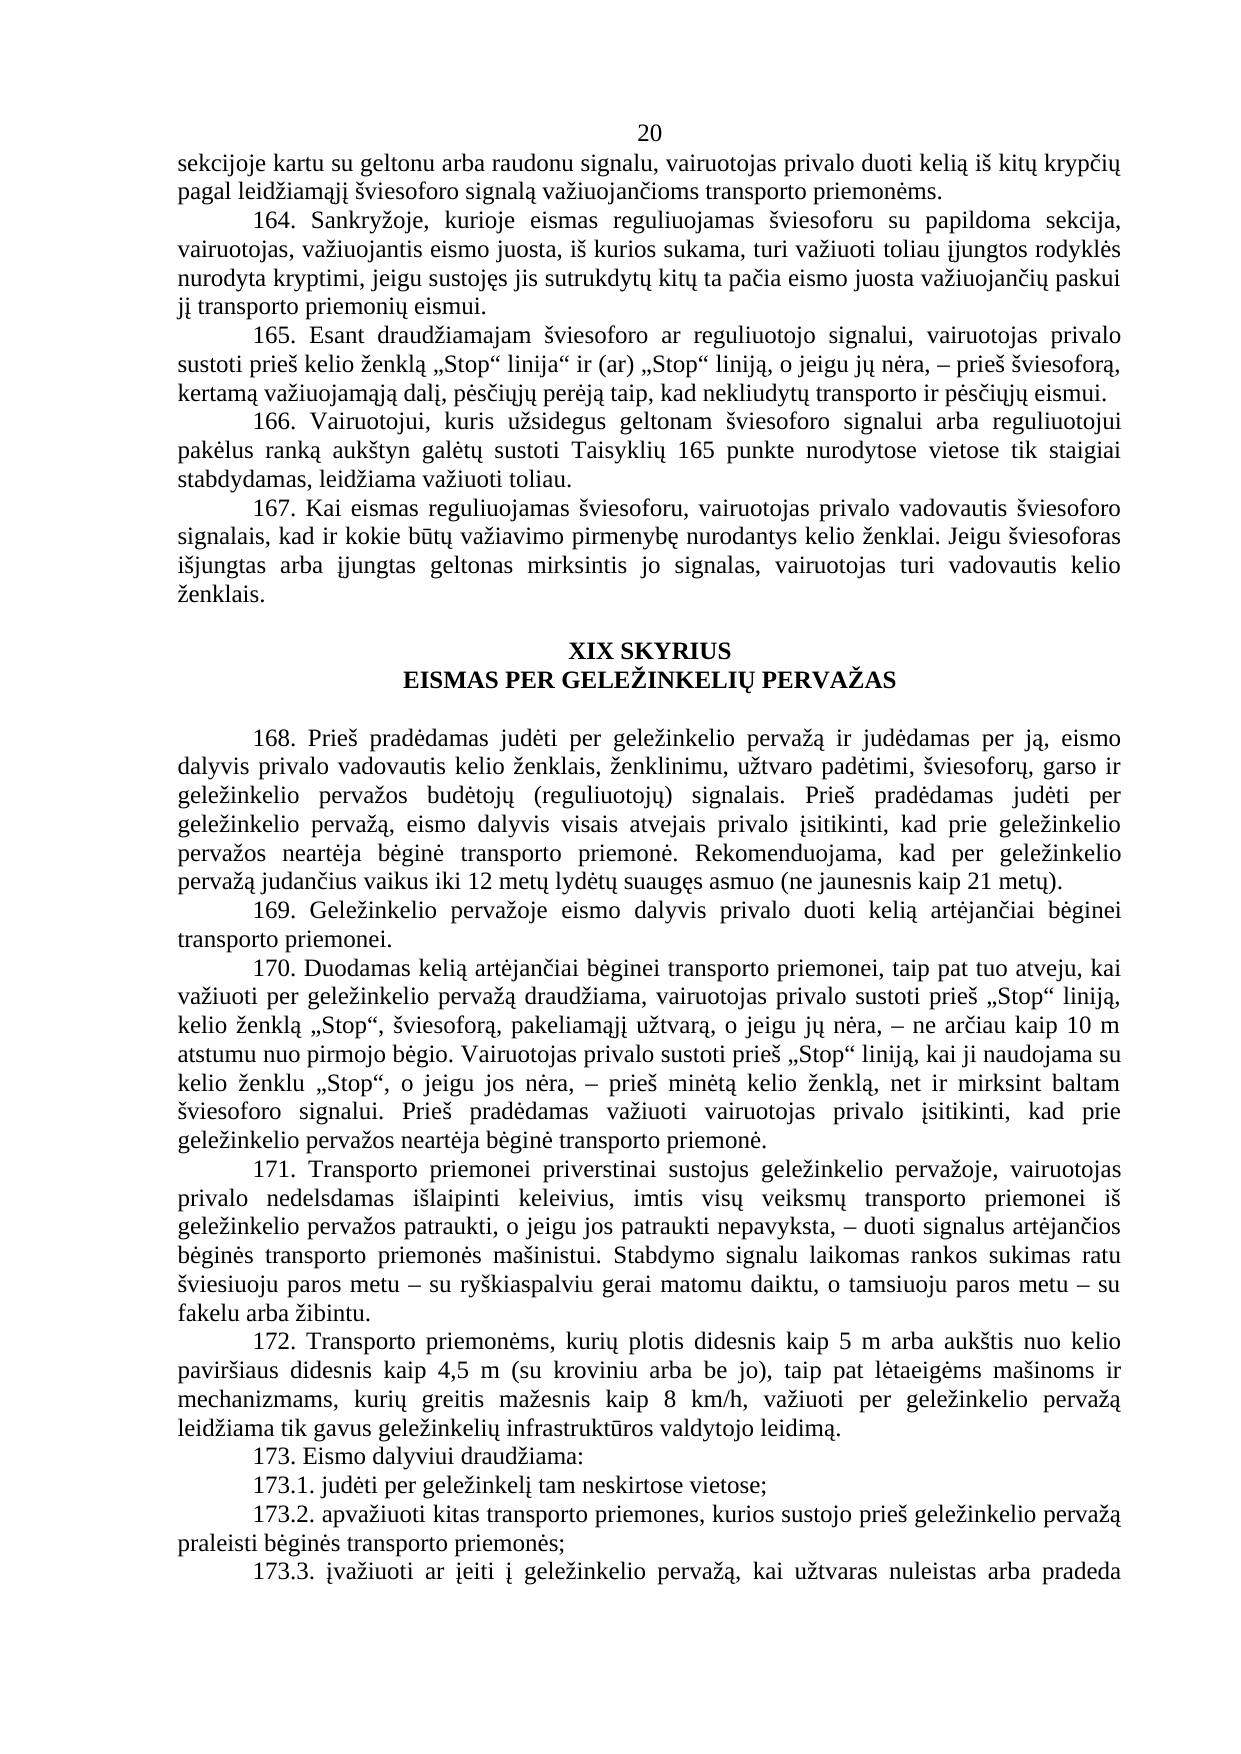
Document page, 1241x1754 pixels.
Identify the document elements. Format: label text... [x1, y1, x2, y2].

text EISMAS PER GELEŽINKELIŲ PERVAŽAS [177, 665, 1122, 694]
text 169. Geležinkelio pervažoje eismo dalyvis privalo duoti kelią artėjančiai bėginei transporto priemonei. [177, 895, 1122, 953]
text 164. Sankryžoje, kurioje eismas reguliuojamas šviesoforu su papildoma sekcija, vairuotojas, važiuojantis eismo juosta, iš kurios sukama, turi važiuoti toliau įjungtos rodyklės nurodyta kryptimi, jeigu sustojęs jis sutrukdytų kitų ta pačia eismo juosta važiuojančių paskui jį transporto priemonių eismui. [177, 205, 1122, 320]
text 166. Vairuotojui, kuris užsidegus geltonam šviesoforo signalui arba reguliuotojui pakėlus ranką aukštyn galėtų sustoti Taisyklių 165 punkte nurodytose vietose tik staigiai stabdydamas, leidžiama važiuoti toliau. [177, 406, 1122, 493]
text 173.1. judėti per geležinkelį tam neskirtose vietose; [177, 1470, 1122, 1499]
text sekcijoje kartu su geltonu arba raudonu signalu, vairuotojas privalo duoti kelią iš kitų krypčių pagal leidžiamąjį šviesoforo signalą važiuojančioms transporto priemonėms. [177, 148, 1122, 205]
text 167. Kai eismas reguliuojamas šviesoforu, vairuotojas privalo vadovautis šviesoforo signalais, kad ir kokie būtų važiavimo pirmenybę nurodantys kelio ženklai. Jeigu šviesoforas išjungtas arba įjungtas geltonas mirksintis jo signalas, vairuotojas turi vadovautis kelio ženklais. [177, 493, 1122, 608]
text 173.2. apvažiuoti kitas transporto priemones, kurios sustojo prieš geležinkelio pervažą praleisti bėginės transporto priemonės; [177, 1499, 1122, 1556]
text 173.3. įvažiuoti ar įeiti į geležinkelio pervažą, kai užtvaras nuleistas arba pradeda [177, 1556, 1122, 1585]
text 170. Duodamas kelią artėjančiai bėginei transporto priemonei, taip pat tuo atveju, kai važiuoti per geležinkelio pervažą draudžiama, vairuotojas privalo sustoti prieš „Stop“ liniją, kelio ženklą „Stop“, šviesoforą, pakeliamąjį užtvarą, o jeigu jų nėra, – ne arčiau kaip 10 m atstumu nuo pirmojo bėgio. Vairuotojas privalo sustoti prieš „Stop“ liniją, kai ji naudojama su kelio ženklu „Stop“, o jeigu jos nėra, – prieš minėtą kelio ženklą, net ir mirksint baltam šviesoforo signalui. Prieš pradėdamas važiuoti vairuotojas privalo įsitikinti, kad prie geležinkelio pervažos neartėja bėginė transporto priemonė. [177, 953, 1122, 1154]
text 168. Prieš pradėdamas judėti per geležinkelio pervažą ir judėdamas per ją, eismo dalyvis privalo vadovautis kelio ženklais, ženklinimu, užtvaro padėtimi, šviesoforų, garso ir geležinkelio pervažos budėtojų (reguliuotojų) signalais. Prieš pradėdamas judėti per geležinkelio pervažą, eismo dalyvis visais atvejais privalo įsitikinti, kad prie geležinkelio pervažos neartėja bėginė transporto priemonė. Rekomenduojama, kad per geležinkelio pervažą judančius vaikus iki 12 metų lydėtų suaugęs asmuo (ne jaunesnis kaip 21 metų). [177, 723, 1122, 895]
text 165. Esant draudžiamajam šviesoforo ar reguliuotojo signalui, vairuotojas privalo sustoti prieš kelio ženklą „Stop“ linija“ ir (ar) „Stop“ liniją, o jeigu jų nėra, – prieš šviesoforą, kertamą važiuojamąją dalį, pėsčiųjų perėją taip, kad nekliudytų transporto ir pėsčiųjų eismui. [177, 320, 1122, 406]
text 173. Eismo dalyviui draudžiama: [177, 1441, 1122, 1470]
text XIX SKYRIUS [177, 636, 1122, 665]
text 172. Transporto priemonėms, kurių plotis didesnis kaip 5 m arba aukštis nuo kelio paviršiaus didesnis kaip 4,5 m (su kroviniu arba be jo), taip pat lėtaeigėms mašinoms ir mechanizmams, kurių greitis mažesnis kaip 8 km/h, važiuoti per geležinkelio pervažą leidžiama tik gavus geležinkelių infrastruktūros valdytojo leidimą. [177, 1326, 1122, 1441]
text 171. Transporto priemonei priverstinai sustojus geležinkelio pervažoje, vairuotojas privalo nedelsdamas išlaipinti keleivius, imtis visų veiksmų transporto priemonei iš geležinkelio pervažos patraukti, o jeigu jos patraukti nepavyksta, – duoti signalus artėjančios bėginės transporto priemonės mašinistui. Stabdymo signalu laikomas rankos sukimas ratu šviesiuoju paros metu – su ryškiaspalviu gerai matomu daiktu, o tamsiuoju paros metu – su fakelu arba žibintu. [177, 1154, 1122, 1326]
